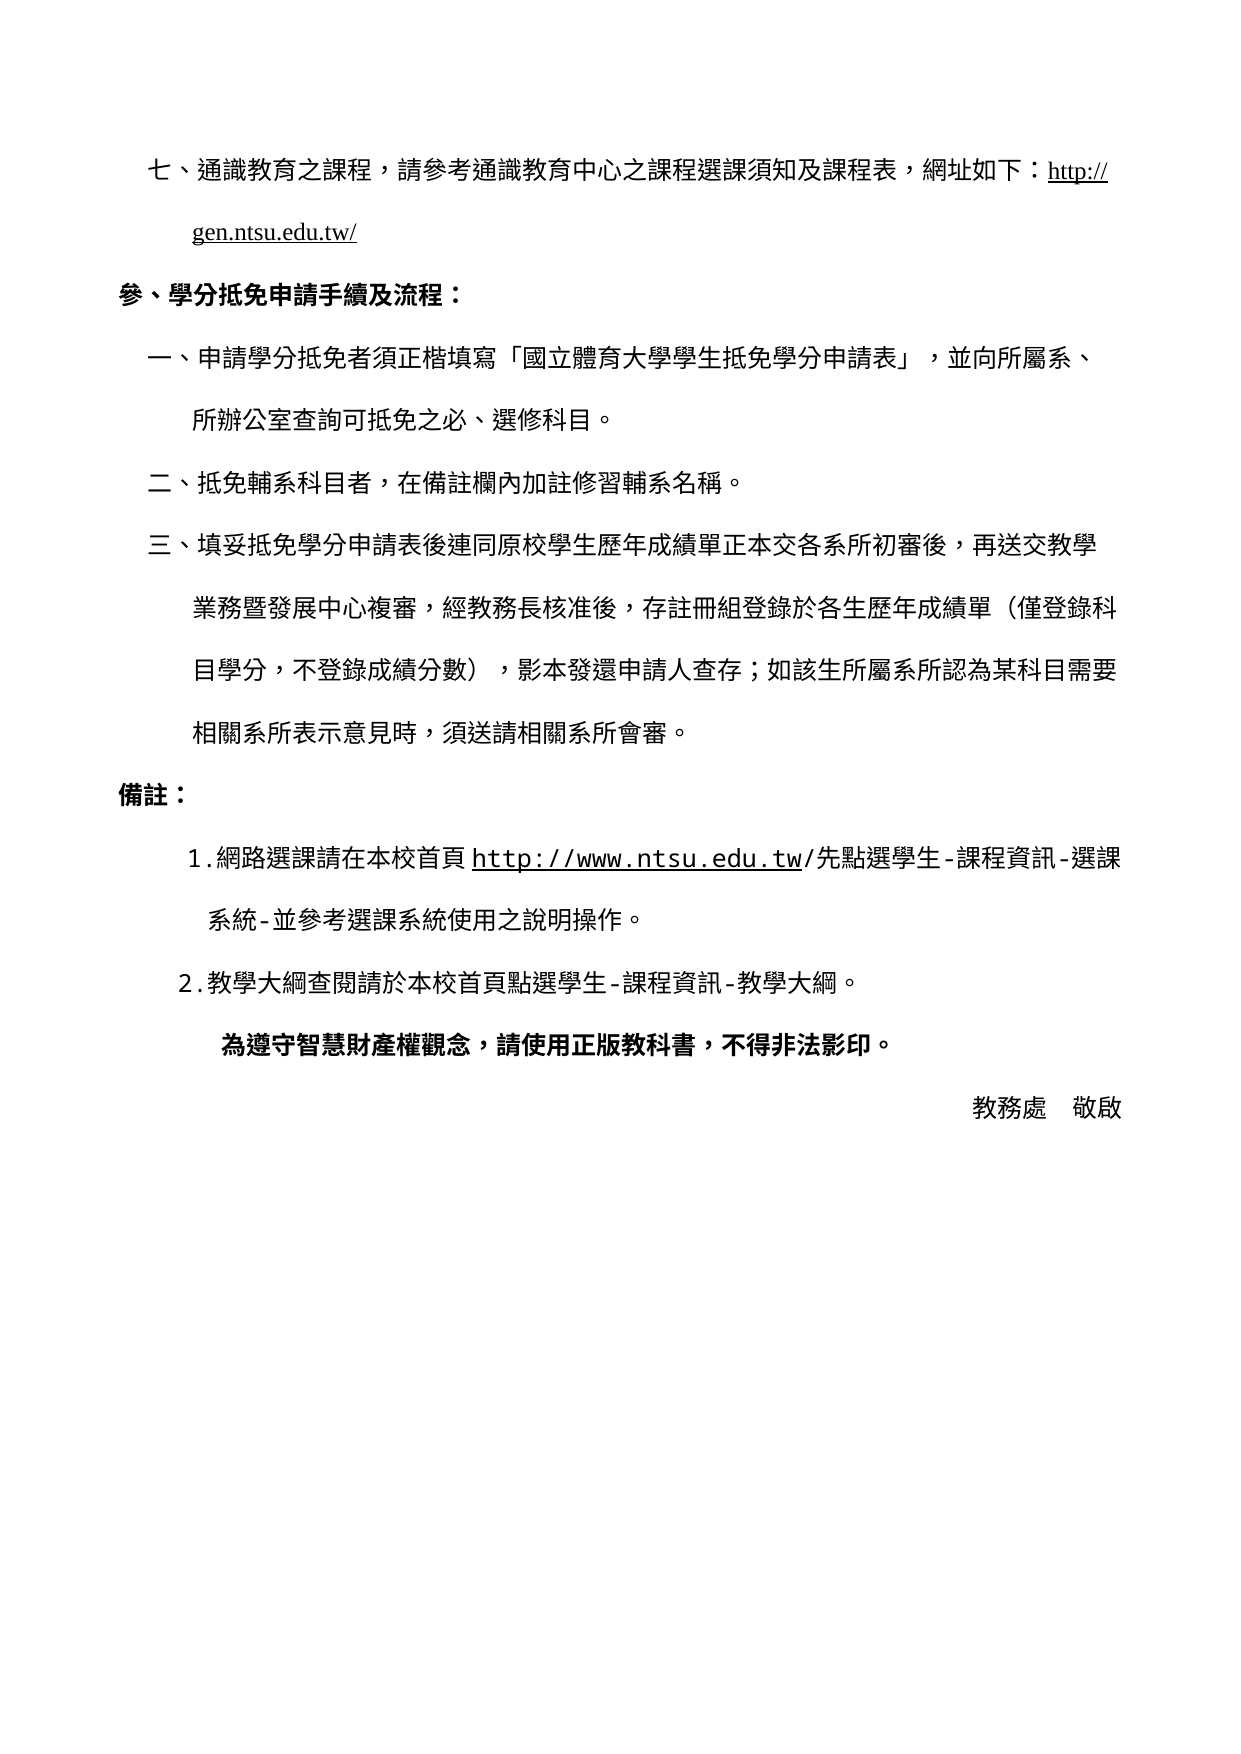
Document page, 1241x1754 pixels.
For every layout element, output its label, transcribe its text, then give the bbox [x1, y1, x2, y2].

text 二、抵免輔系科目者，在備註欄內加註修習輔系名稱。 [148, 439, 1122, 502]
text 為遵守智慧財產權觀念，請使用正版教科書，不得非法影印。 [171, 1002, 1122, 1064]
text 教務處 敬啟 [118, 1064, 1122, 1127]
text 參、學分抵免申請手續及流程： [118, 252, 1122, 314]
text 備註： [118, 752, 1122, 814]
text 七、通識教育之課程，請參考通識教育中心之課程選課須知及課程表，網址如下：http://gen.ntsu.edu.tw/ [148, 127, 1122, 252]
text 一、申請學分抵免者須正楷填寫「國立體育大學學生抵免學分申請表」，並向所屬系、所辦公室查詢可抵免之必、選修科目。 [148, 314, 1122, 439]
text 三、填妥抵免學分申請表後連同原校學生歷年成績單正本交各系所初審後，再送交教學業務暨發展中心複審，經教務長核准後，存註冊組登錄於各生歷年成績單（僅登錄科目學分，不登錄成績分數），影本發還申請人查存；如該生所屬系所認為某科目需要相關系所表示意見時，須送請相關系所會審。 [148, 502, 1122, 752]
text 2.教學大綱查閱請於本校首頁點選學生-課程資訊-教學大綱。 [171, 939, 1122, 1002]
text 1.網路選課請在本校首頁http://www.ntsu.edu.tw/先點選學生-課程資訊-選課系統-並參考選課系統使用之說明操作。 [142, 814, 1122, 939]
